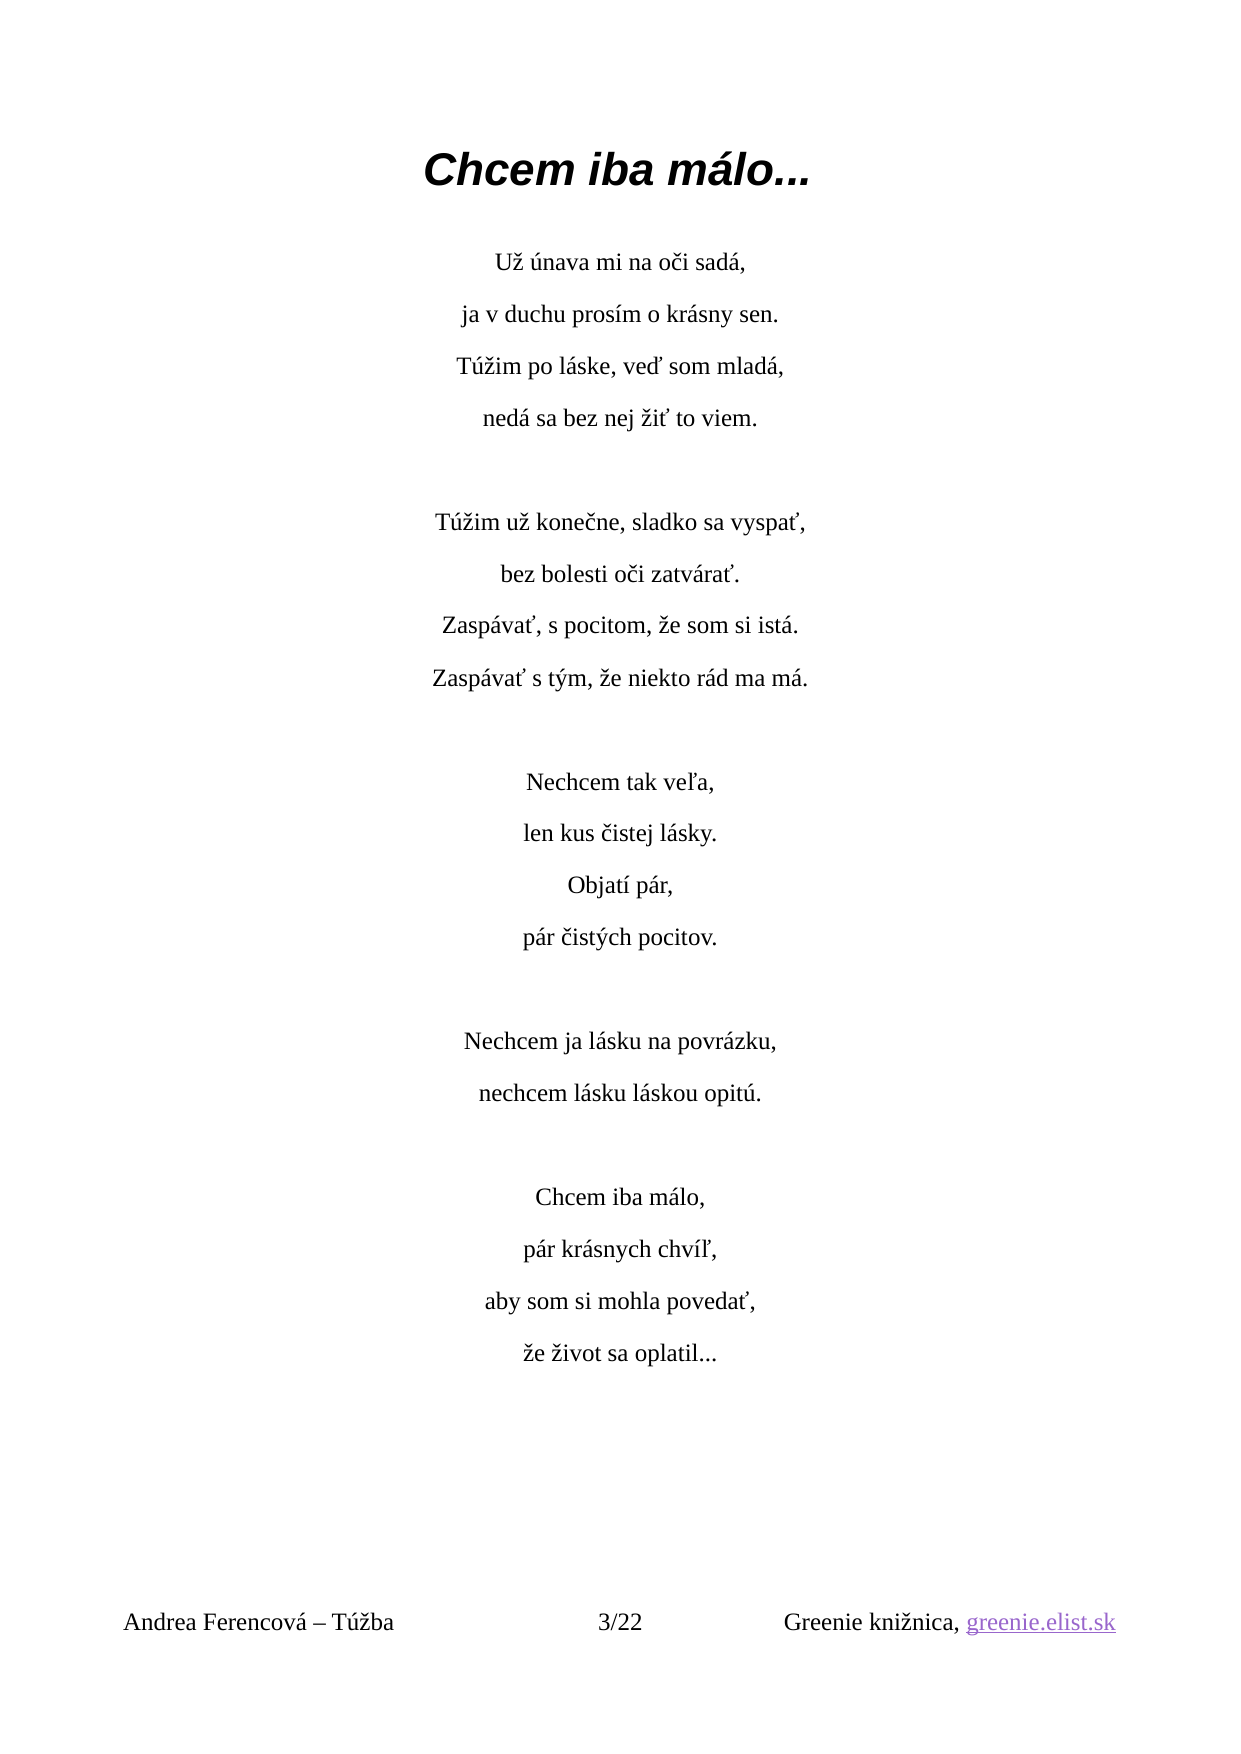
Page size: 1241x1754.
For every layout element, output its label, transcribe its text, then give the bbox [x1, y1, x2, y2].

text nechcem lásku láskou opitú. [118, 1078, 1122, 1107]
text len kus čistej lásky. [118, 818, 1122, 847]
text Zaspávať, s pocitom, že som si istá. [118, 611, 1122, 639]
text Túžim už konečne, sladko sa vyspať, [118, 507, 1122, 535]
subtitle Chcem iba málo... [118, 143, 1122, 196]
text Nechcem ja lásku na povrázku, [118, 1026, 1122, 1055]
text Chcem iba málo, [118, 1182, 1122, 1211]
text že život sa oplatil... [118, 1338, 1122, 1367]
text Objatí pár, [118, 871, 1122, 899]
text aby som si mohla povedať, [118, 1286, 1122, 1315]
text Už únava mi na oči sadá, [118, 247, 1122, 276]
text Nechcem tak veľa, [118, 767, 1122, 795]
text Zaspávať s tým, že niekto rád ma má. [118, 663, 1122, 691]
text Túžim po láske, veď som mladá, [118, 351, 1122, 379]
text bez bolesti oči zatvárať. [118, 559, 1122, 587]
text nedá sa bez nej žiť to viem. [118, 403, 1122, 431]
text pár čistých pocitov. [118, 922, 1122, 951]
text ja v duchu prosím o krásny sen. [118, 299, 1122, 327]
text pár krásnych chvíľ, [118, 1234, 1122, 1263]
